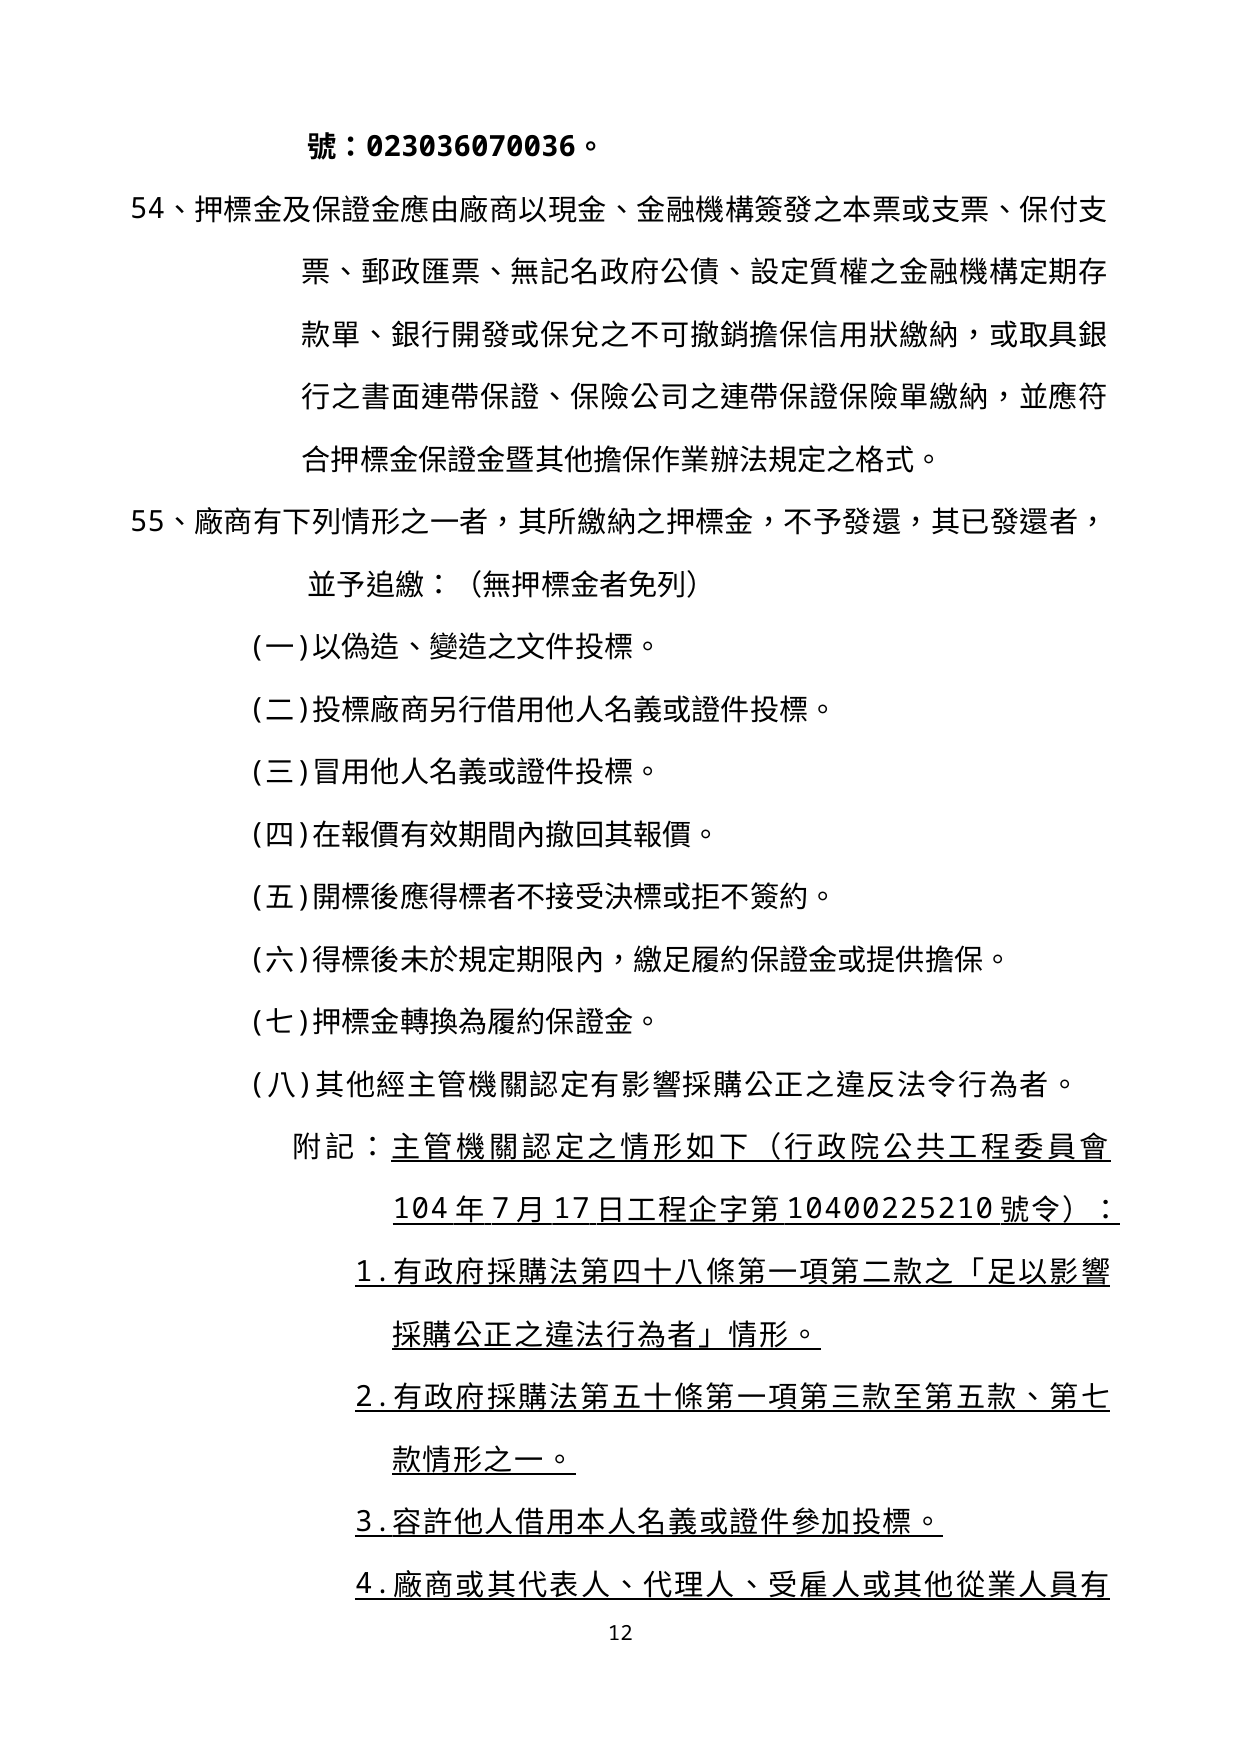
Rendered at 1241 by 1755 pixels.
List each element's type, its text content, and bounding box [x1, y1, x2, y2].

text 4.廠商或其代表人、代理人、受雇人或其他從業人員有 [355, 1541, 1110, 1598]
list 號：023036070036。 [130, 103, 1110, 166]
text (四)在報價有效期間內撤回其報價。 [248, 791, 1110, 853]
text (一)以偽造、變造之文件投標。 [248, 603, 1110, 666]
text 採購公正之違法行為者」情形。 [355, 1287, 1110, 1353]
text 2.有政府採購法第五十條第一項第三款至第五款、第七 [355, 1353, 1110, 1410]
list 廠商有下列情形之一者，其所繳納之押標金，不予發還，其已發還者，並予追繳：（無押標金者免列） [130, 478, 1110, 603]
text 3.容許他人借用本人名義或證件參加投標。 [355, 1478, 1110, 1541]
text (七)押標金轉換為履約保證金。 [248, 978, 1110, 1041]
text 附記：主管機關認定之情形如下（行政院公共工程委員會104年7月17日工程企字第10400225210號令）： [292, 1103, 1110, 1228]
text (六)得標後未於規定期限內，繳足履約保證金或提供擔保。 [248, 916, 1110, 978]
text (五)開標後應得標者不接受決標或拒不簽約。 [248, 853, 1110, 916]
text (八)其他經主管機關認定有影響採購公正之違反法令行為者。 [248, 1041, 1110, 1103]
text (三)冒用他人名義或證件投標。 [248, 728, 1110, 791]
text (二)投標廠商另行借用他人名義或證件投標。 [248, 666, 1110, 728]
text 款情形之一。 [355, 1412, 1110, 1478]
list 押標金及保證金應由廠商以現金、金融機構簽發之本票或支票、保付支票、郵政匯票、無記名政府公債、設定質權之金融機構定期存款單、銀行開發或保兌之不可撤銷擔保信用狀繳納，或取具銀行之書面連帶保證、保險公司之連帶保證保險單繳納，並應符合押標金保證金暨其他擔保作業辦法規定之格式。 [130, 166, 1110, 478]
text 1.有政府採購法第四十八條第一項第二款之「足以影響 [355, 1228, 1110, 1285]
